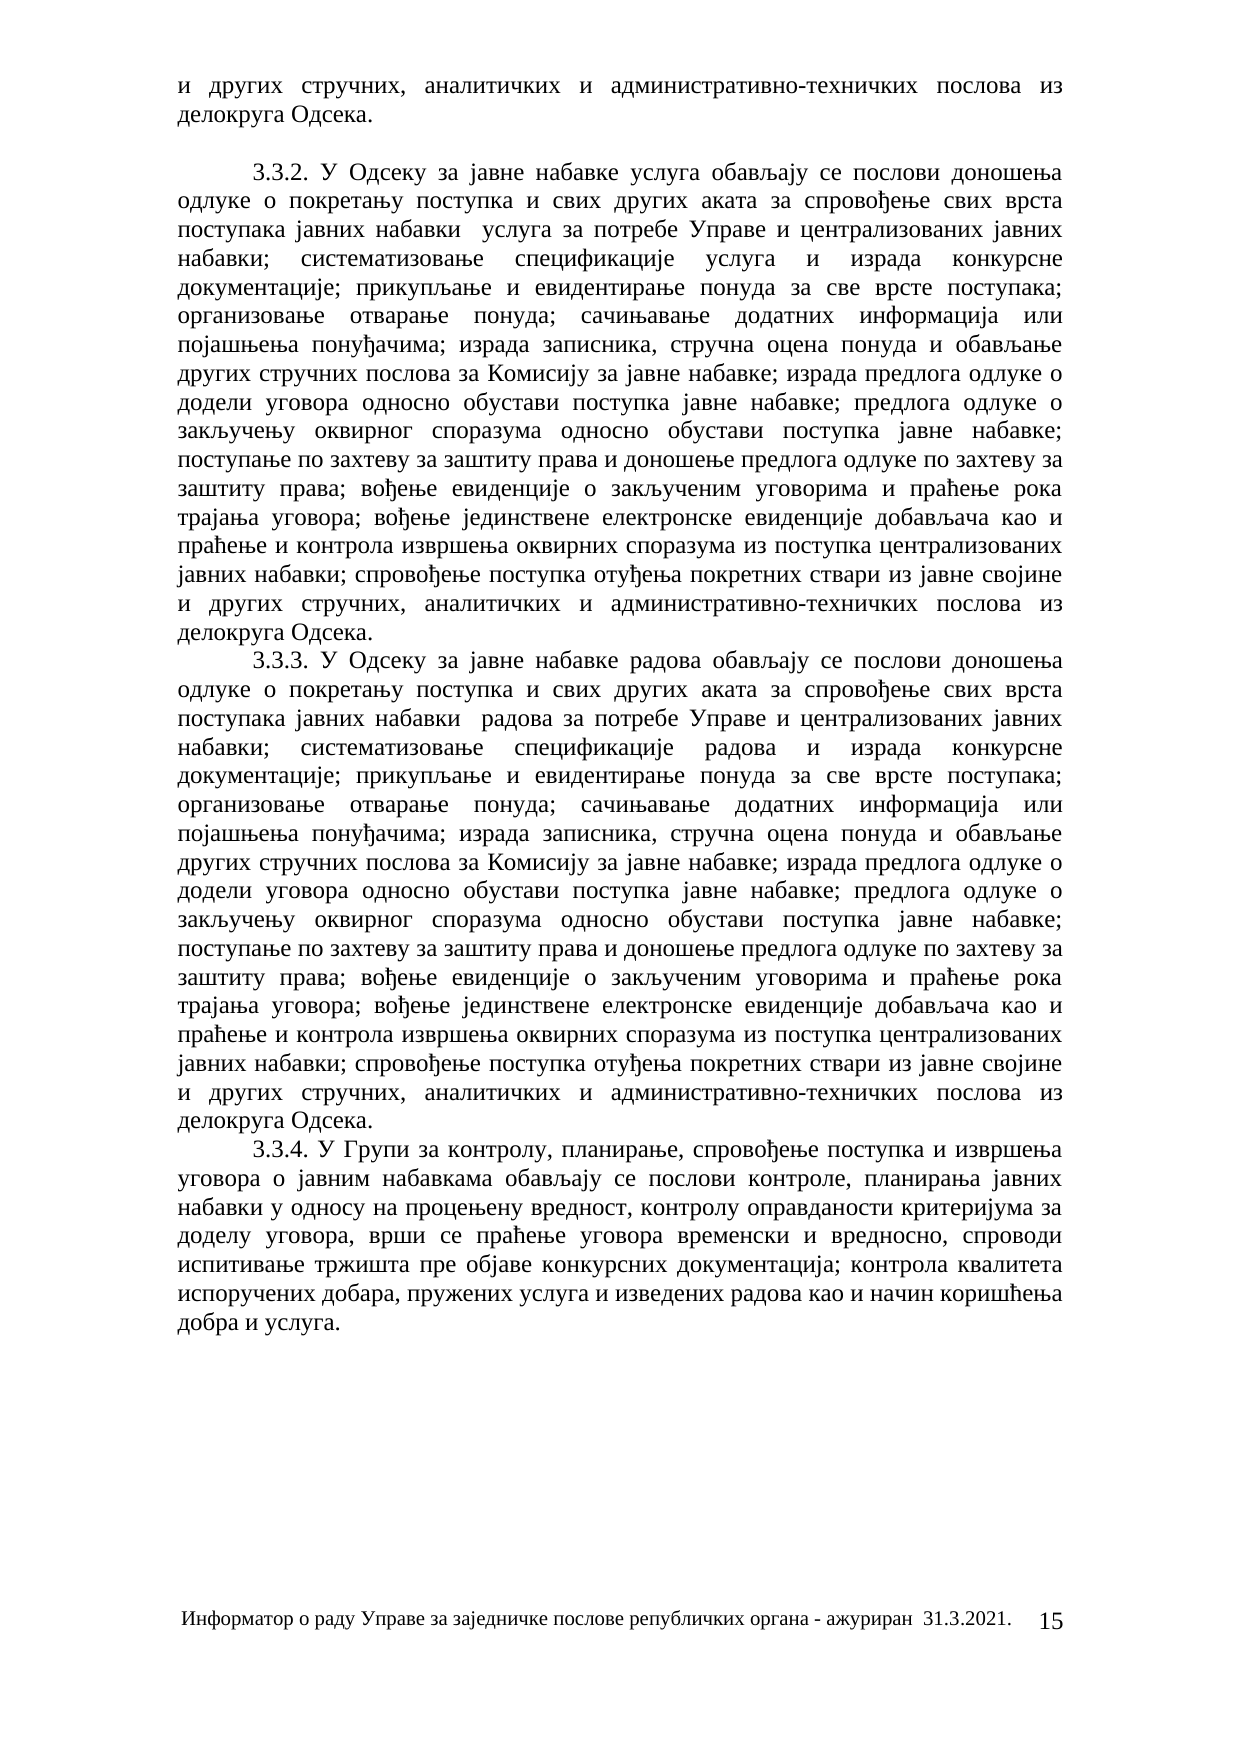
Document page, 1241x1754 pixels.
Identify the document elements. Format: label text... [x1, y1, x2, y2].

text и других стручних, аналитичких и административно-техничких послова из делокруга Одсека. [177, 70, 1063, 128]
text 3.3.4. У Групи за контролу, планирање, спровођење поступка и извршења уговора о јавним набавкама обављају се послови контроле, планирања јавних набавки у односу на процењену вредност, контролу оправданости критеријума за доделу уговора, врши се праћење уговора временски и вредносно, спроводи испитивање тржишта пре објаве конкурсних документација; контрола квалитета испоручених добара, пружених услуга и изведених радова као и начин коришћења добра и услуга. [177, 1134, 1063, 1335]
text 3.3.3. У Одсеку за јавне набавке радова обављају се послови доношења одлуке о покретању поступка и свих других аката за спровођење свих врста поступака јавних набавки радова за потребе Управе и централизованих јавних набавки; систематизовање спецификације радова и израда конкурсне документације; прикупљање и евидентирање понуда за све врсте поступака; организовање отварање понуда; сачињавање додатних информација или појашњења понуђачима; израда записника, стручна оцена понуда и обављање других стручних послова за Комисију за јавне набавке; израда предлога одлуке о додели уговора односно обустави поступка јавне набавке; предлога одлуке о закључењу оквирног споразума односно обустави поступка јавне набавке; поступање по захтеву за заштиту права и доношење предлога одлуке по захтеву за заштиту права; вођење евиденције о закљученим уговорима и праћење рока трајања уговора; вођење јединствене електронске евиденције добављача као и праћење и контрола извршења оквирних споразума из поступка централизованих јавних набавки; спровођење поступка отуђења покретних ствари из јавне својине и других стручних, аналитичких и административно-техничких послова из делокруга Одсека. [177, 645, 1063, 1134]
text 3.3.2. У Одсеку за јавне набавке услуга обављају се послови доношења одлуке о покретању поступка и свих других аката за спровођење свих врста поступака јавних набавки услуга за потребе Управе и централизованих јавних набавки; систематизовање спецификације услуга и израда конкурсне документације; прикупљање и евидентирање понуда за све врсте поступака; организовање отварање понуда; сачињавање додатних информација или појашњења понуђачима; израда записника, стручна оцена понуда и обављање других стручних послова за Комисију за јавне набавке; израда предлога одлуке о додели уговора односно обустави поступка јавне набавке; предлога одлуке о закључењу оквирног споразума односно обустави поступка јавне набавке; поступање по захтеву за заштиту права и доношење предлога одлуке по захтеву за заштиту права; вођење евиденције о закљученим уговорима и праћење рока трајања уговора; вођење јединствене електронске евиденције добављача као и праћење и контрола извршења оквирних споразума из поступка централизованих јавних набавки; спровођење поступка отуђења покретних ствари из јавне својине и других стручних, аналитичких и административно-техничких послова из делокруга Одсека. [177, 157, 1063, 645]
